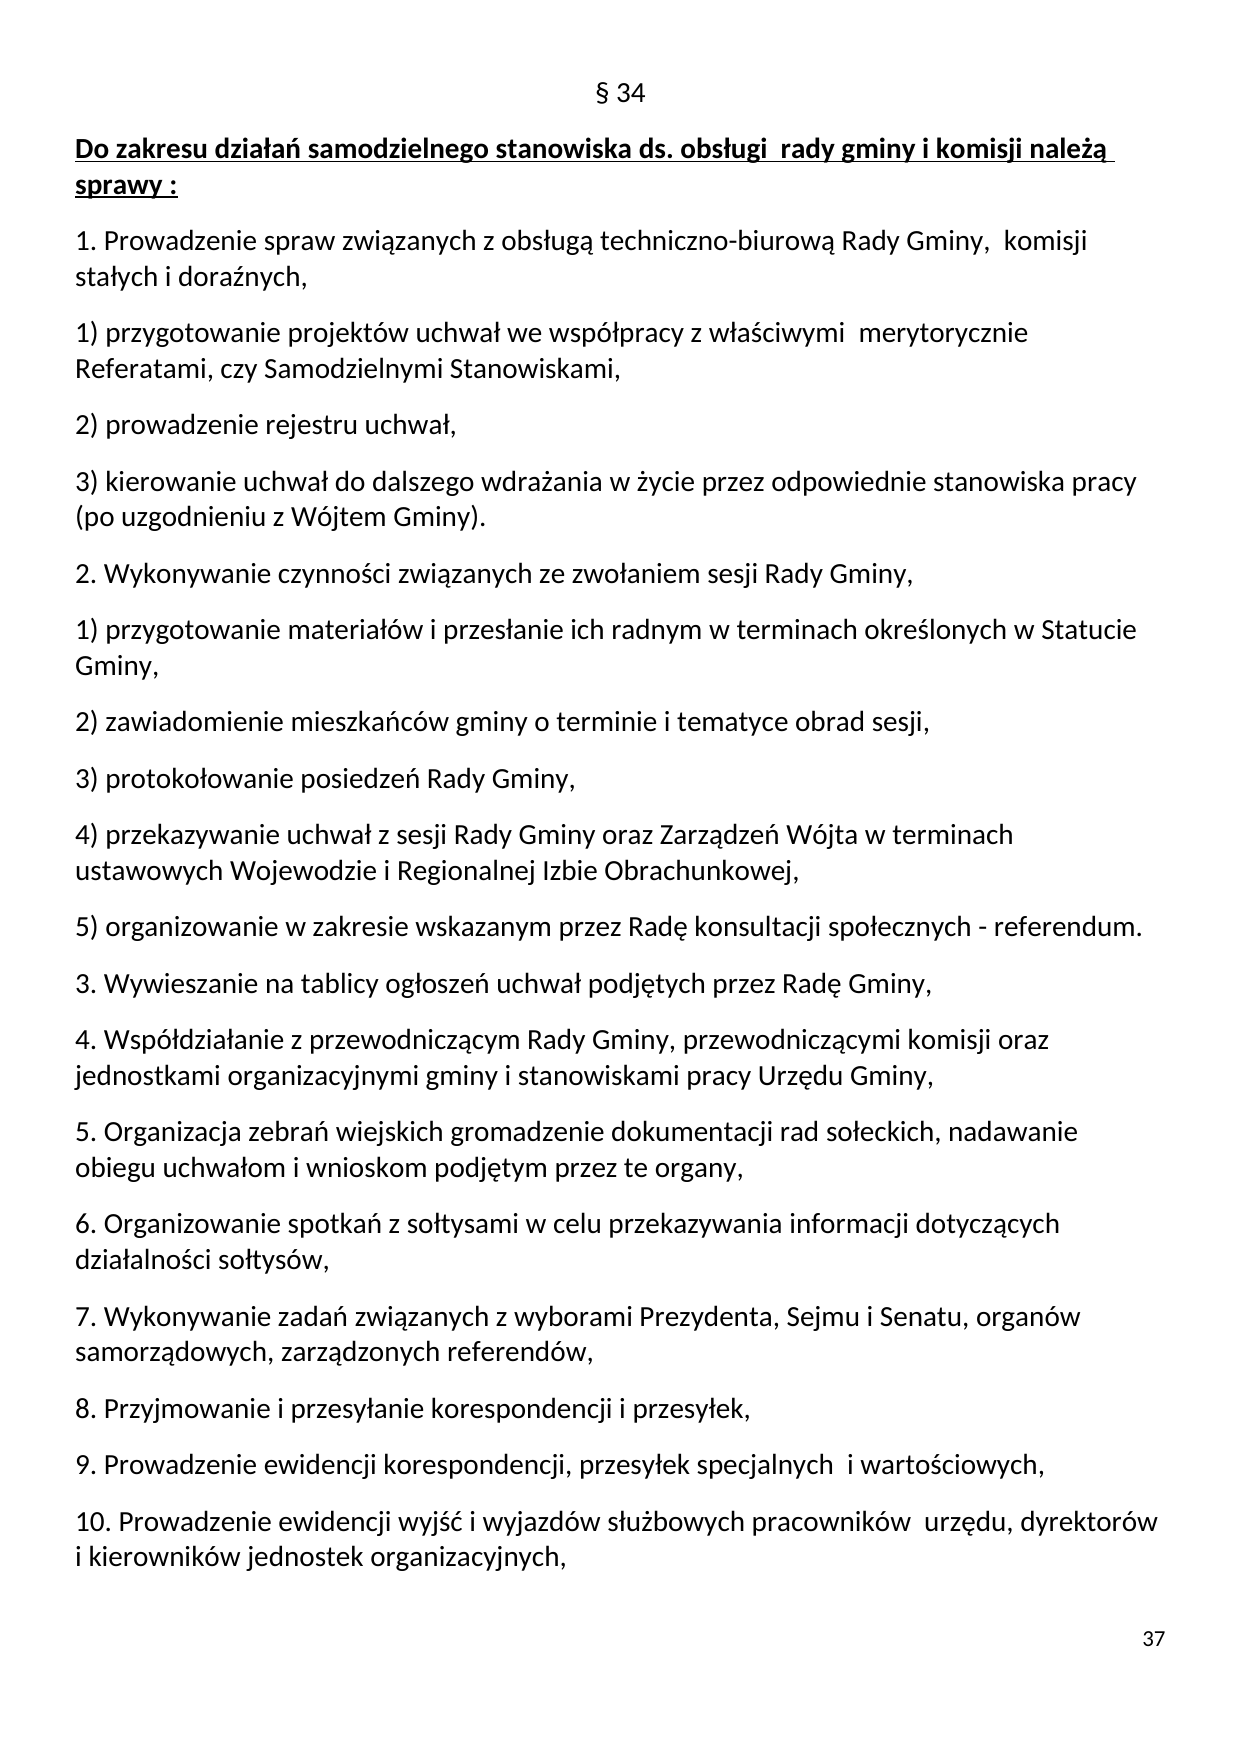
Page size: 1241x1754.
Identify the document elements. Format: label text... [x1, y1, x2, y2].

text 1. Prowadzenie spraw związanych z obsługą techniczno-biurową Rady Gminy, komisji stałych i doraźnych, [75, 222, 1165, 293]
text 3. Wywieszanie na tablicy ogłoszeń uchwał podjętych przez Radę Gminy, [75, 965, 1165, 1001]
text Do zakresu działań samodzielnego stanowiska ds. obsługi rady gminy i komisji należą sprawy : [75, 130, 1165, 201]
text 7. Wykonywanie zadań związanych z wyborami Prezydenta, Sejmu i Senatu, organów samorządowych, zarządzonych referendów, [75, 1298, 1165, 1369]
text 6. Organizowanie spotkań z sołtysami w celu przekazywania informacji dotyczących działalności sołtysów, [75, 1206, 1165, 1277]
text 5) organizowanie w zakresie wskazanym przez Radę konsultacji społecznych - referendum. [75, 908, 1165, 944]
text 9. Prowadzenie ewidencji korespondencji, przesyłek specjalnych i wartościowych, [75, 1446, 1165, 1482]
text 2) zawiadomienie mieszkańców gminy o terminie i tematyce obrad sesji, [75, 703, 1165, 739]
text 4) przekazywanie uchwał z sesji Rady Gminy oraz Zarządzeń Wójta w terminach ustawowych Wojewodzie i Regionalnej Izbie Obrachunkowej, [75, 816, 1165, 888]
text 1) przygotowanie projektów uchwał we współpracy z właściwymi merytorycznie Referatami, czy Samodzielnymi Stanowiskami, [75, 314, 1165, 386]
text 2. Wykonywanie czynności związanych ze zwołaniem sesji Rady Gminy, [75, 555, 1165, 591]
text 8. Przyjmowanie i przesyłanie korespondencji i przesyłek, [75, 1390, 1165, 1425]
text § 34 [75, 74, 1165, 109]
text 2) prowadzenie rejestru uchwał, [75, 406, 1165, 442]
text 10. Prowadzenie ewidencji wyjść i wyjazdów służbowych pracowników urzędu, dyrektorów i kierowników jednostek organizacyjnych, [75, 1503, 1165, 1574]
text 3) kierowanie uchwał do dalszego wdrażania w życie przez odpowiednie stanowiska pracy (po uzgodnieniu z Wójtem Gminy). [75, 463, 1165, 534]
text 3) protokołowanie posiedzeń Rady Gminy, [75, 760, 1165, 796]
text 5. Organizacja zebrań wiejskich gromadzenie dokumentacji rad sołeckich, nadawanie obiegu uchwałom i wnioskom podjętym przez te organy, [75, 1113, 1165, 1185]
text 4. Współdziałanie z przewodniczącym Rady Gminy, przewodniczącymi komisji oraz jednostkami organizacyjnymi gminy i stanowiskami pracy Urzędu Gminy, [75, 1021, 1165, 1093]
text 1) przygotowanie materiałów i przesłanie ich radnym w terminach określonych w Statucie Gminy, [75, 611, 1165, 683]
